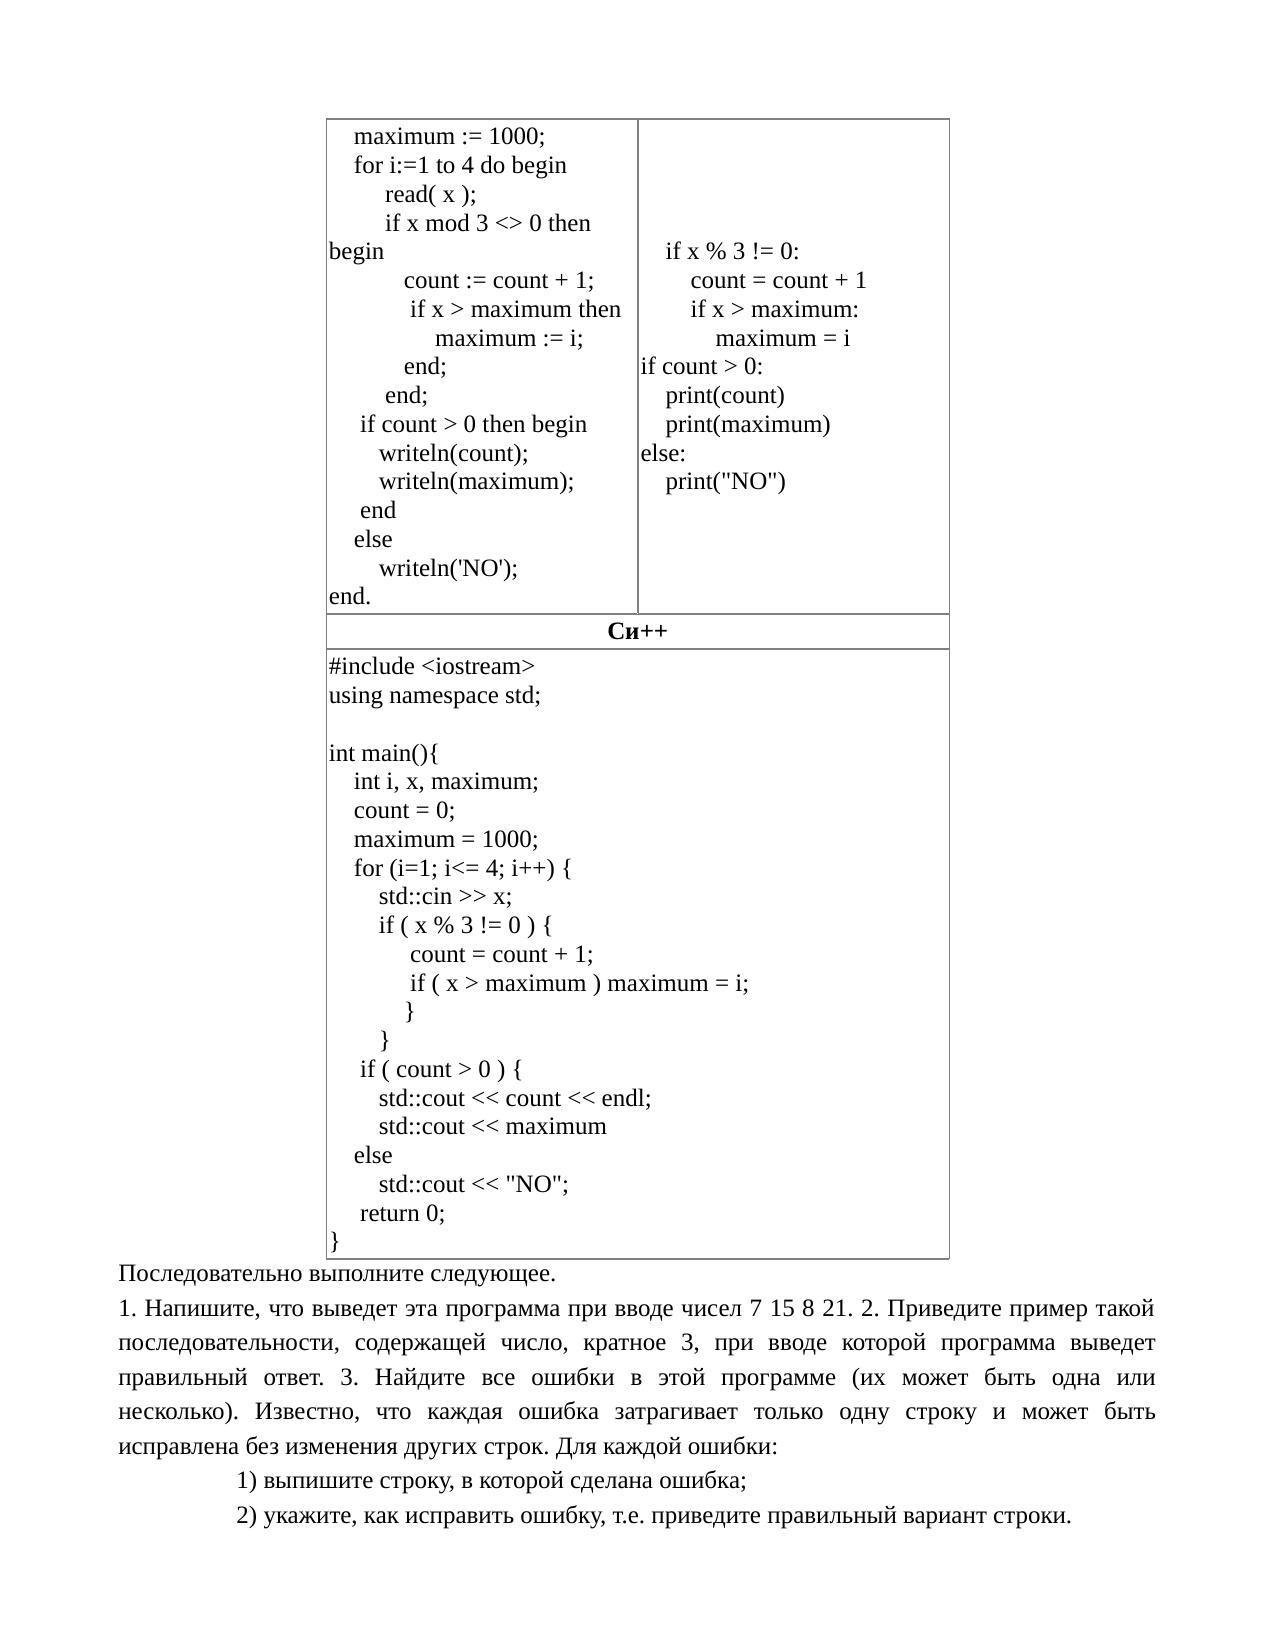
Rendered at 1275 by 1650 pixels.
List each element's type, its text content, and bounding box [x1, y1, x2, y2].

table_cell if x % 3 != 0: count = count + 1 if x > maximum: maximum = i if count > 0: print(count) print(maximum) else: print("NO") [639, 120, 949, 613]
text 1) выпишите строку, в которой сделана ошибка; [236, 1465, 1157, 1494]
text 2) укажите, как исправить ошибку, т.е. приведите правильный вариант строки. [236, 1500, 1157, 1529]
text Последовательно выполните следующее. [118, 1258, 1157, 1287]
table_cell Си++ [327, 615, 949, 648]
table_cell #include <iostream> using namespace std; int main(){ int i, x, maximum; count = 0; maximum = 1000; for (i=1; i<= 4; i++) { std::cin >> x; if ( x % 3 != 0 ) { count = count + 1; if ( x > maximum ) maximum = i; } } if ( count > 0 ) { std::cout << count << endl; std::cout << maximum else std::cout << "NO"; return 0; } [327, 650, 949, 1258]
table_cell maximum := 1000; for i:=1 to 4 do begin read( x ); if x mod 3 <> 0 then begin count := count + 1; if x > maximum then maximum := i; end; end; if count > 0 then begin writeln(count); writeln(maximum); end else writeln('NO'); end. [327, 120, 637, 613]
text 1. Напишите, что выведет эта программа при вводе чисел 7 15 8 21. 2. Приведите пример такой последовательности, содержащей число, кратное 3, при вводе которой программа выведет правильный ответ. 3. Найдите все ошибки в этой программе (их может быть одна или несколько). Известно, что каждая ошибка затрагивает только одну строку и может быть исправлена без изменения других строк. Для каждой ошибки: [118, 1293, 1157, 1460]
